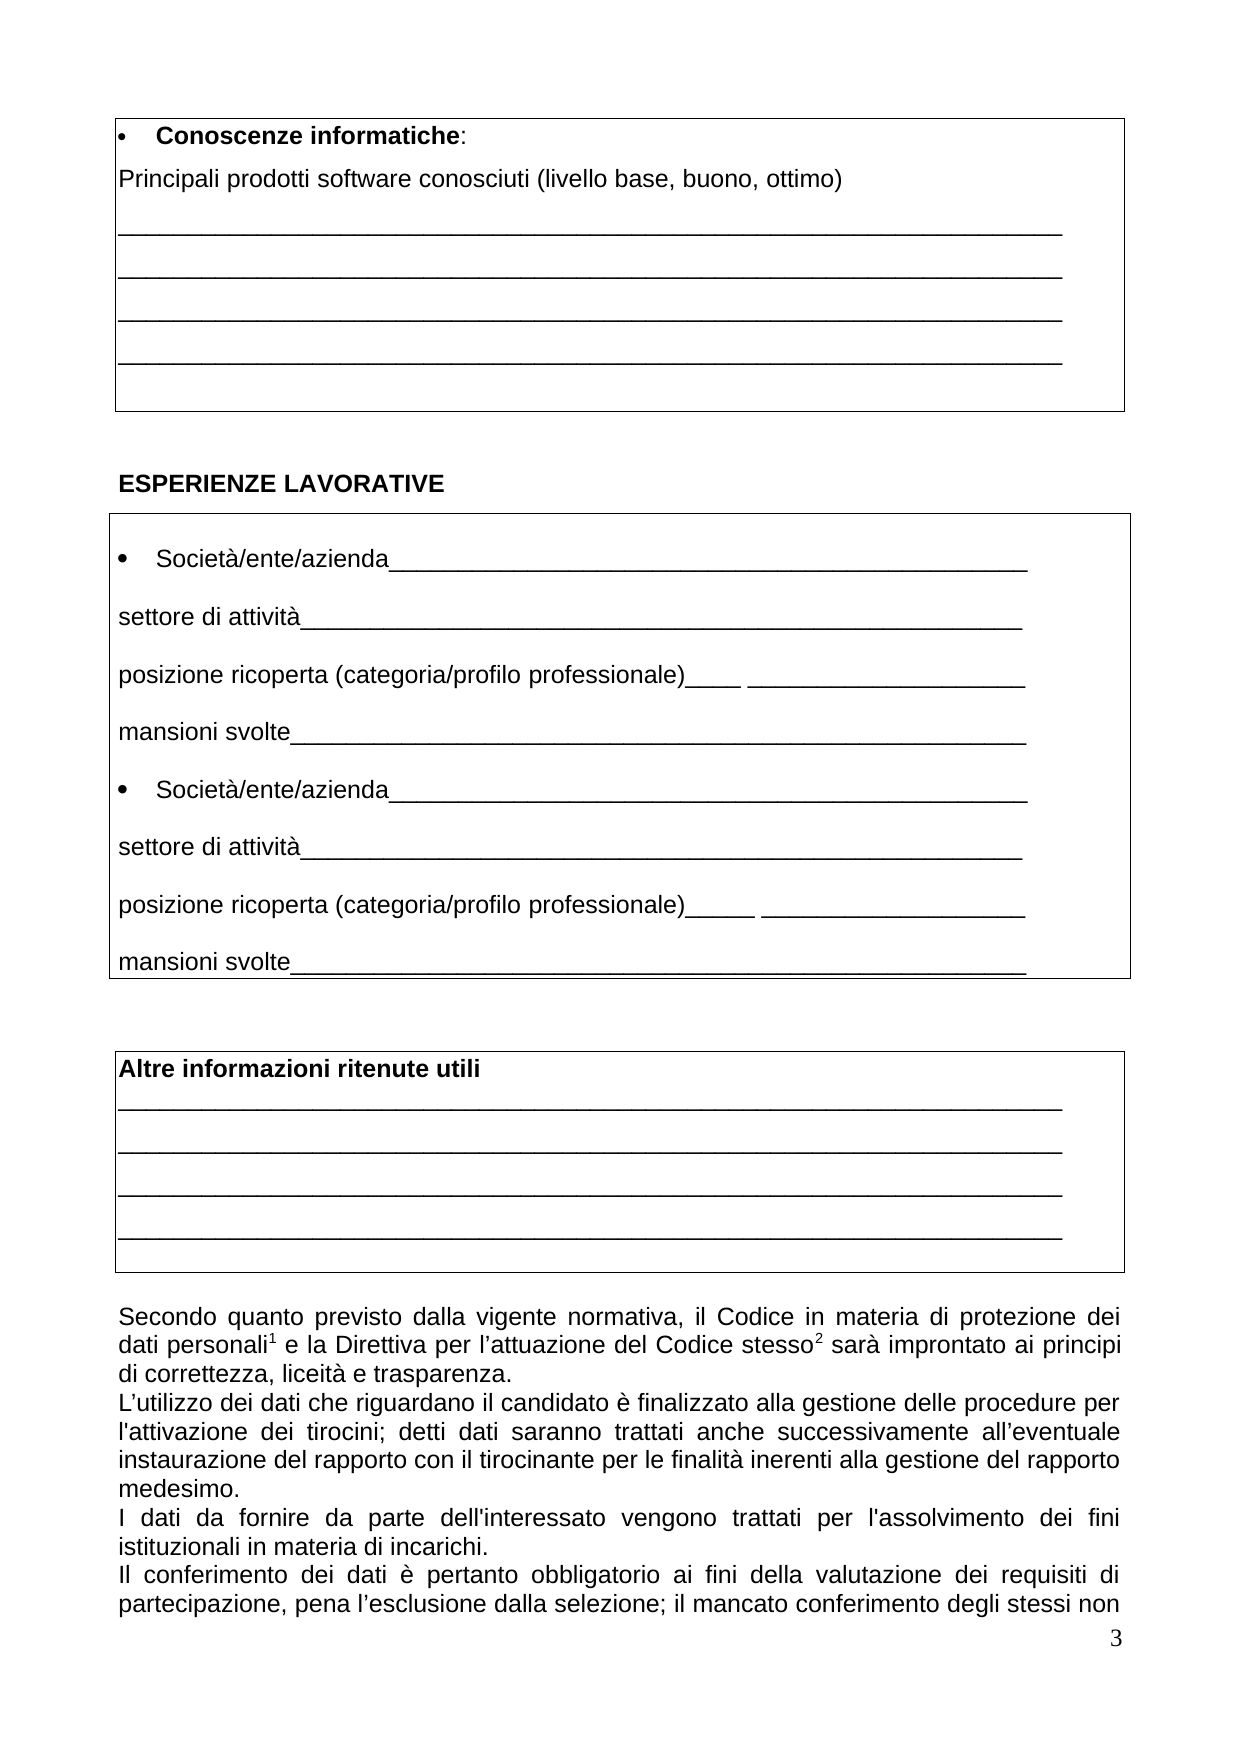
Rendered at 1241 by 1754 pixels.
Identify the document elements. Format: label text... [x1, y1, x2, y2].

list Società/ente/azienda______________________________________________ [118, 544, 1122, 573]
text Altre informazioni ritenute utili [116, 1052, 1124, 1083]
text ____________________________________________________________________ [118, 1083, 1122, 1112]
text I dati da fornire da parte dell'interessato vengono trattati per l'assolvimento dei fini istituzionali in materia di incarichi. [118, 1503, 1122, 1560]
text ____________________________________________________________________ [116, 334, 1124, 366]
list Società/ente/azienda______________________________________________ [110, 771, 1130, 803]
text ____________________________________________________________________ [116, 1123, 1124, 1155]
text mansioni svolte_____________________________________________________ [110, 714, 1130, 746]
text Il conferimento dei dati è pertanto obbligatorio ai fini della valutazione dei requisiti di partecipazione, pena l’esclusione dalla selezione; il mancato conferimento degli stessi non [118, 1560, 1122, 1618]
text ____________________________________________________________________ [116, 247, 1124, 279]
text posizione ricoperta (categoria/profilo professionale)____ ____________________ [110, 656, 1130, 688]
text Secondo quanto previsto dalla vigente normativa, il Codice in materia di protezione dei dati personali1 e la Direttiva per l’attuazione del Codice stesso2 sarà improntato ai principi di correttezza, liceità e trasparenza. [118, 1302, 1122, 1388]
text ____________________________________________________________________ [116, 291, 1124, 322]
list Conoscenze informatiche: [116, 119, 1124, 150]
text posizione ricoperta (categoria/profilo professionale)_____ ___________________ [110, 887, 1130, 918]
text mansioni svolte_____________________________________________________ [110, 944, 1130, 978]
text Principali prodotti software conosciuti (livello base, buono, ottimo) [116, 161, 1124, 193]
text ____________________________________________________________________ [116, 1209, 1124, 1241]
text L’utilizzo dei dati che riguardano il candidato è finalizzato alla gestione delle procedure per l'attivazione dei tirocini; detti dati saranno trattati anche successivamente all’eventuale instaurazione del rapporto con il tirocinante per le finalità inerenti alla gestione del rapporto medesimo. [118, 1388, 1122, 1503]
text ____________________________________________________________________ [116, 1166, 1124, 1198]
text ____________________________________________________________________ [116, 204, 1124, 236]
text ESPERIENZE LAVORATIVE [118, 469, 1122, 498]
text settore di attività____________________________________________________ [110, 829, 1130, 861]
text settore di attività____________________________________________________ [110, 599, 1130, 631]
